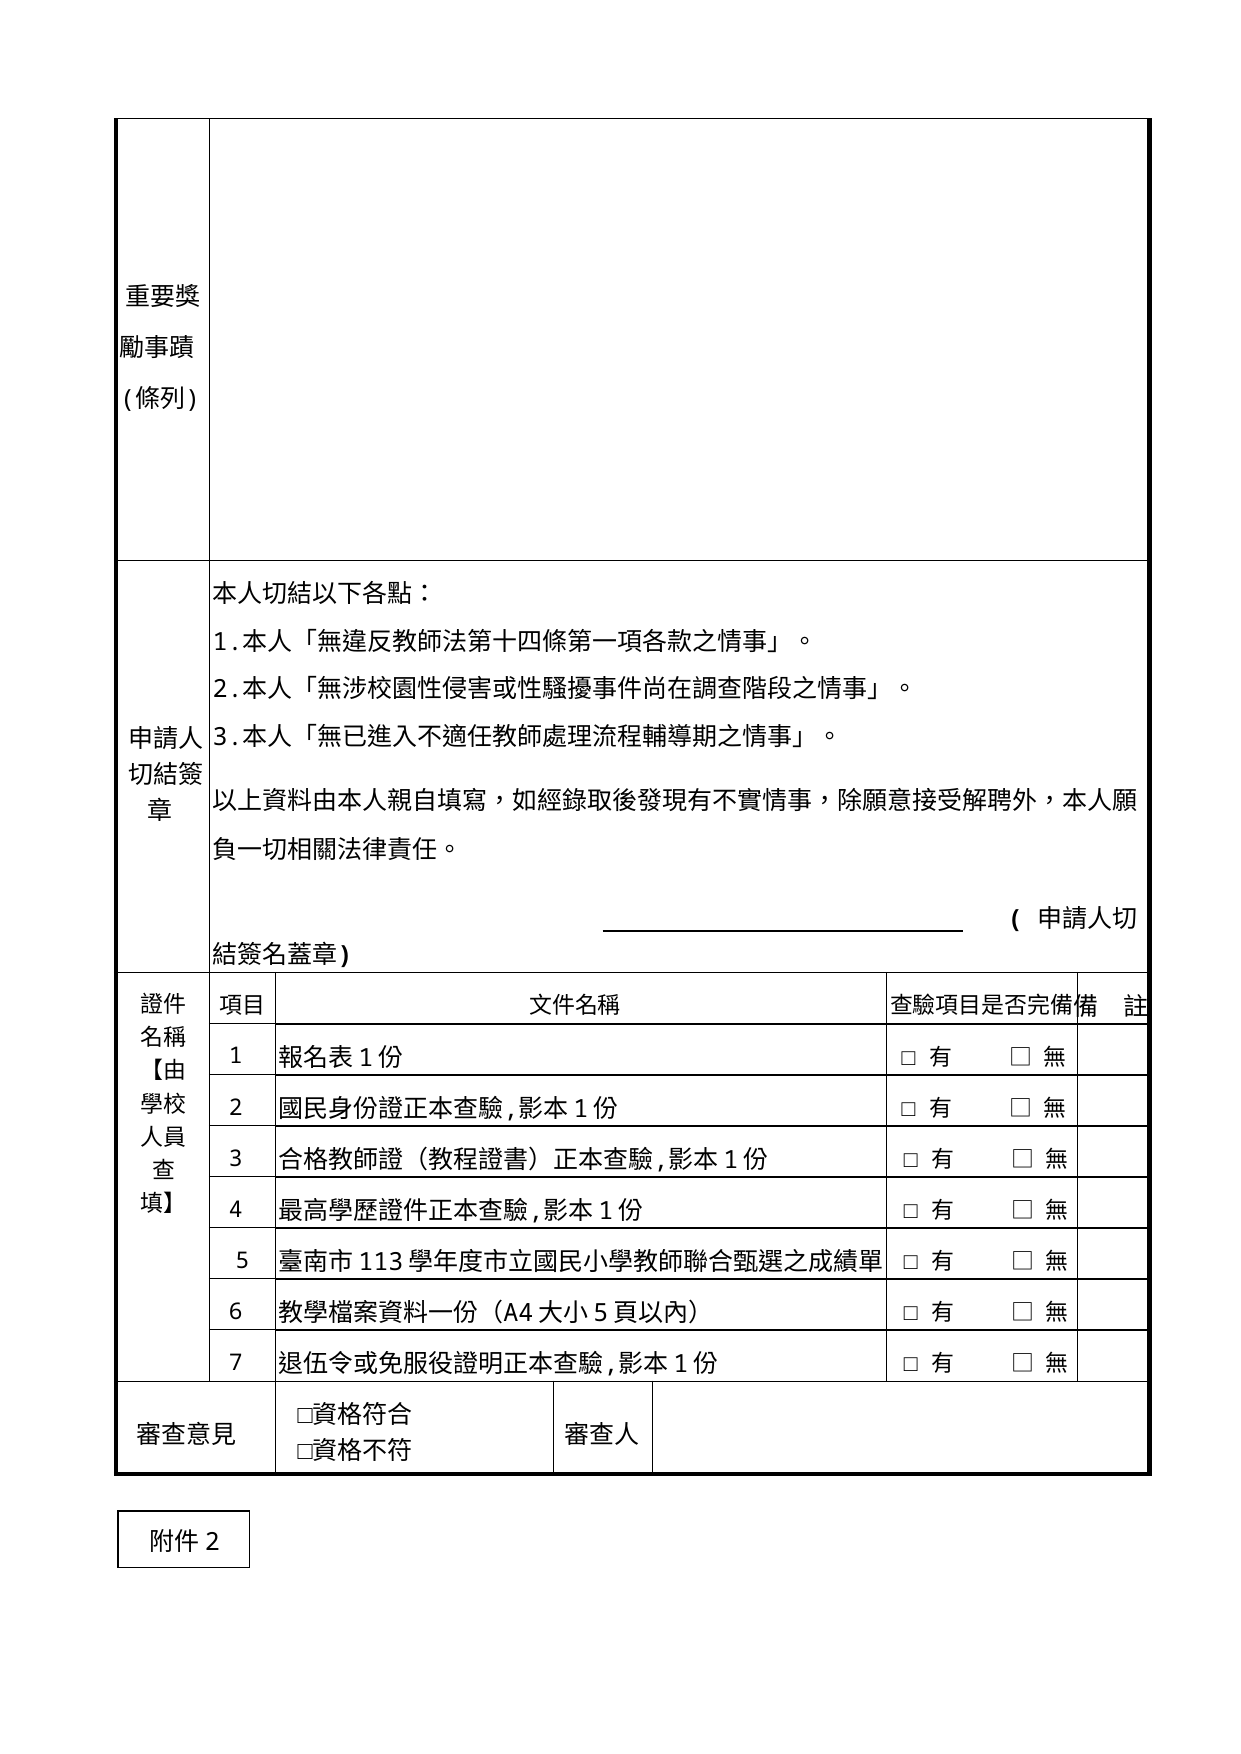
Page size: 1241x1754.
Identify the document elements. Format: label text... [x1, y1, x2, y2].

table_cell 3 [210, 1126, 275, 1176]
table_cell 審查人 [554, 1382, 652, 1472]
table_cell [653, 1382, 1147, 1472]
table_cell 證件名稱【由學校人員查填】 [118, 973, 209, 1381]
table_cell □ 有 □ 無 [887, 1229, 1077, 1278]
table_cell □ 有 □ 無 [887, 1280, 1077, 1329]
table_cell 項目 [210, 973, 275, 1023]
table_cell 退伍令或免服役證明正本查驗,影本1份 [276, 1331, 886, 1381]
table_cell 6 [210, 1279, 275, 1329]
table_cell [1078, 1025, 1147, 1074]
table_cell 最高學歷證件正本查驗,影本1份 [276, 1178, 886, 1227]
table_cell 合格教師證（教程證書）正本查驗,影本1份 [276, 1127, 886, 1176]
table_cell 重要獎勵事蹟 (條列) [118, 119, 209, 560]
table_cell [1078, 1229, 1147, 1278]
table_cell [1078, 1178, 1147, 1227]
table_cell 2 [210, 1075, 275, 1125]
table_cell 文件名稱 [276, 973, 886, 1023]
table_cell [1078, 1280, 1147, 1329]
table_cell □ 有 □ 無 [887, 1331, 1077, 1381]
table_cell □ 有 □ 無 [887, 1127, 1077, 1176]
table_cell □ 有 □ 無 [887, 1178, 1077, 1227]
table_cell 5 [210, 1228, 275, 1278]
table_cell 國民身份證正本查驗,影本1份 [276, 1076, 886, 1125]
table_cell 查驗項目是否完備 [887, 973, 1077, 1023]
table_cell 4 [210, 1177, 275, 1227]
table_cell 申請人切結簽章 [118, 561, 209, 972]
table_cell 教學檔案資料一份（A4大小5頁以內） [276, 1280, 886, 1329]
table_cell □ 有 □ 無 [887, 1025, 1077, 1074]
table_cell [1078, 1076, 1147, 1125]
table_cell [210, 119, 1147, 560]
table_cell [1078, 1127, 1147, 1176]
table_cell □資格符合 □資格不符 [276, 1382, 553, 1472]
table_cell 本人切結以下各點： 1.本人「無違反教師法第十四條第一項各款之情事」。 2.本人「無涉校園性侵害或性騷擾事件尚在調查階段之情事」。 3.本人「無已進入不適任教師處理流程輔導期之情事」。 以上資料由本人親自填寫，如經錄取後發現有不實情事，除願意接受解聘外，本人願負一切相關法律責任。 ( 申請人切結簽名蓋章) [210, 561, 1147, 972]
table_cell 1 [210, 1024, 275, 1074]
table_cell 臺南市113學年度市立國民小學教師聯合甄選之成績單 [276, 1229, 886, 1278]
table_cell 審查意見 [118, 1382, 275, 1472]
table_header 附件2 [119, 1512, 249, 1567]
table_cell 報名表1份 [276, 1025, 886, 1074]
table_cell 備 註 [1078, 973, 1147, 1023]
table_cell □ 有 □ 無 [887, 1076, 1077, 1125]
table_cell [1078, 1331, 1147, 1381]
table_cell 7 [210, 1330, 275, 1381]
